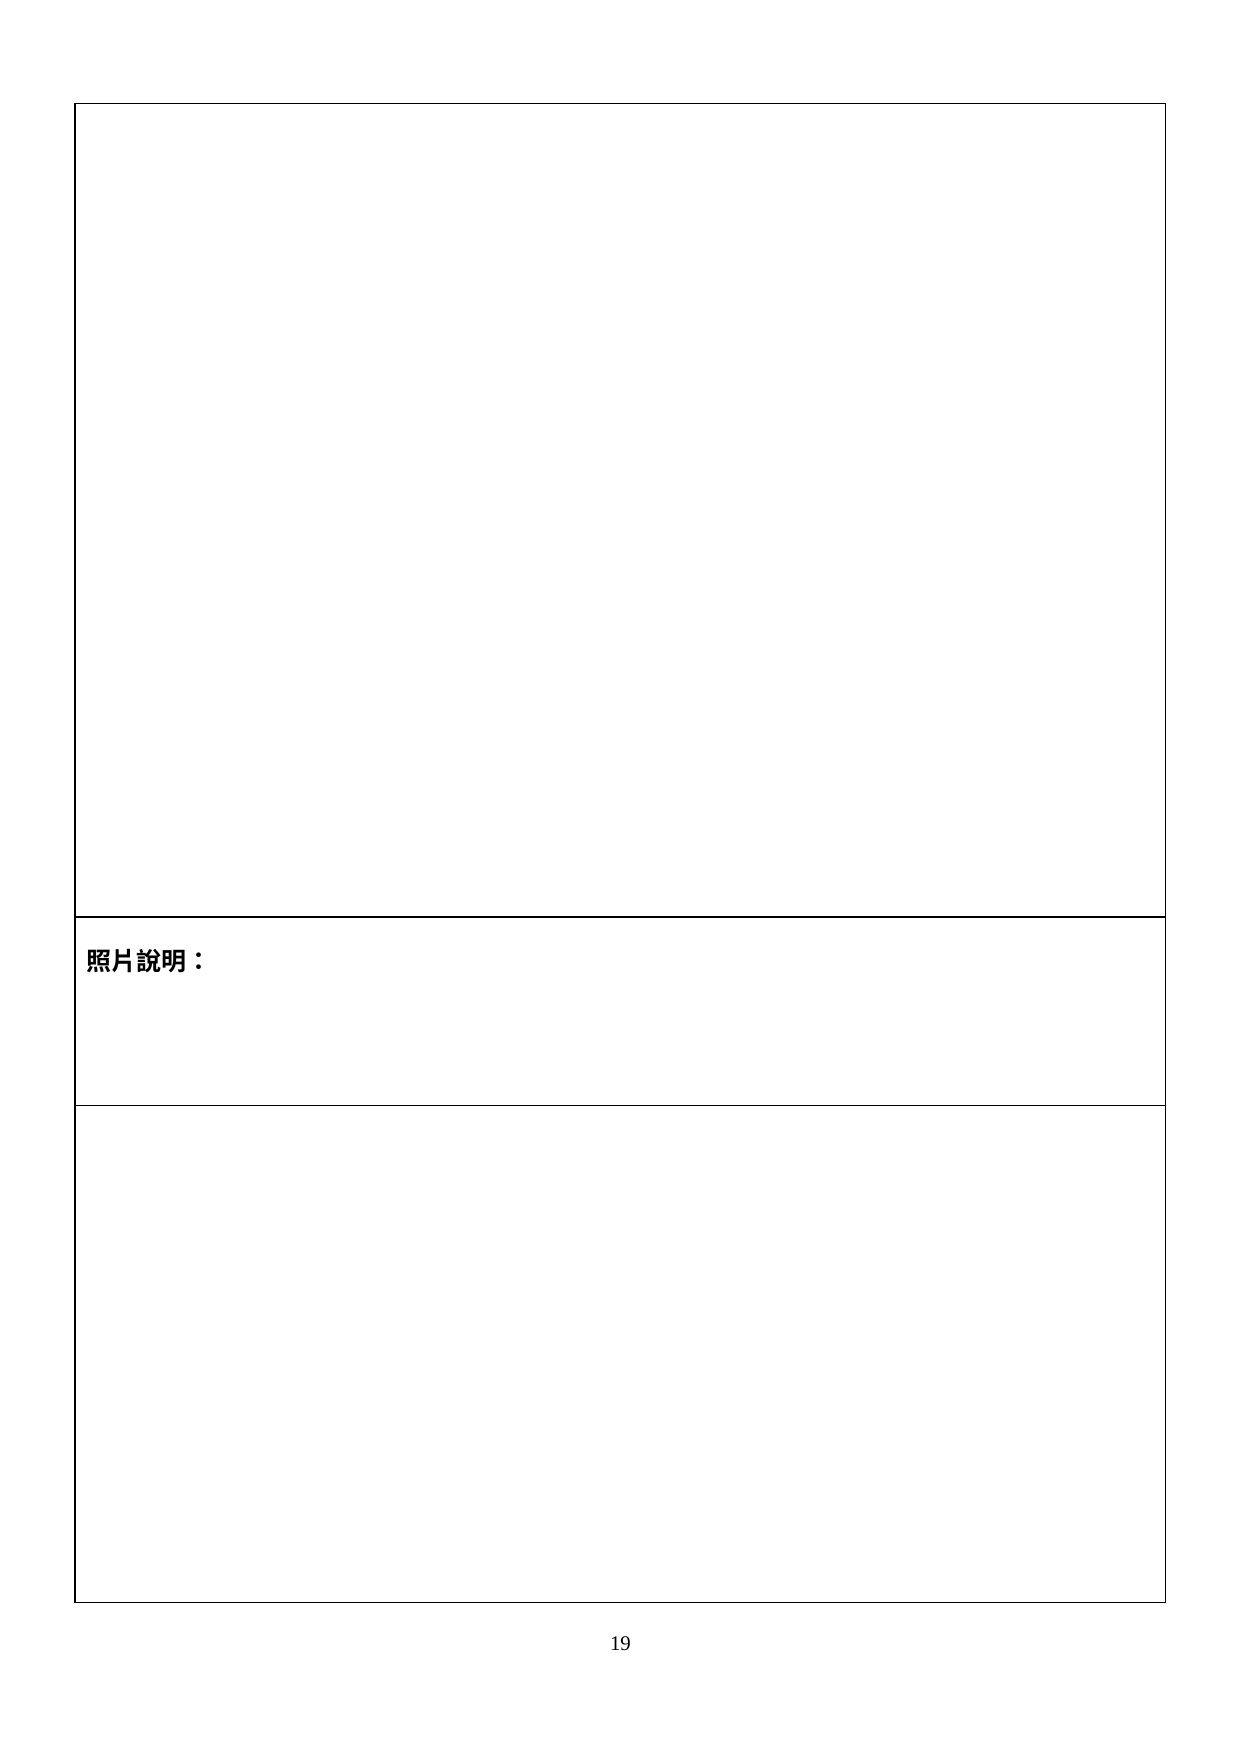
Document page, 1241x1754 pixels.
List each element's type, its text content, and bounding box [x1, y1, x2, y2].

table_cell 照片說明： [76, 918, 1165, 1105]
table_cell [76, 1106, 1165, 1602]
table_cell [76, 104, 1165, 916]
